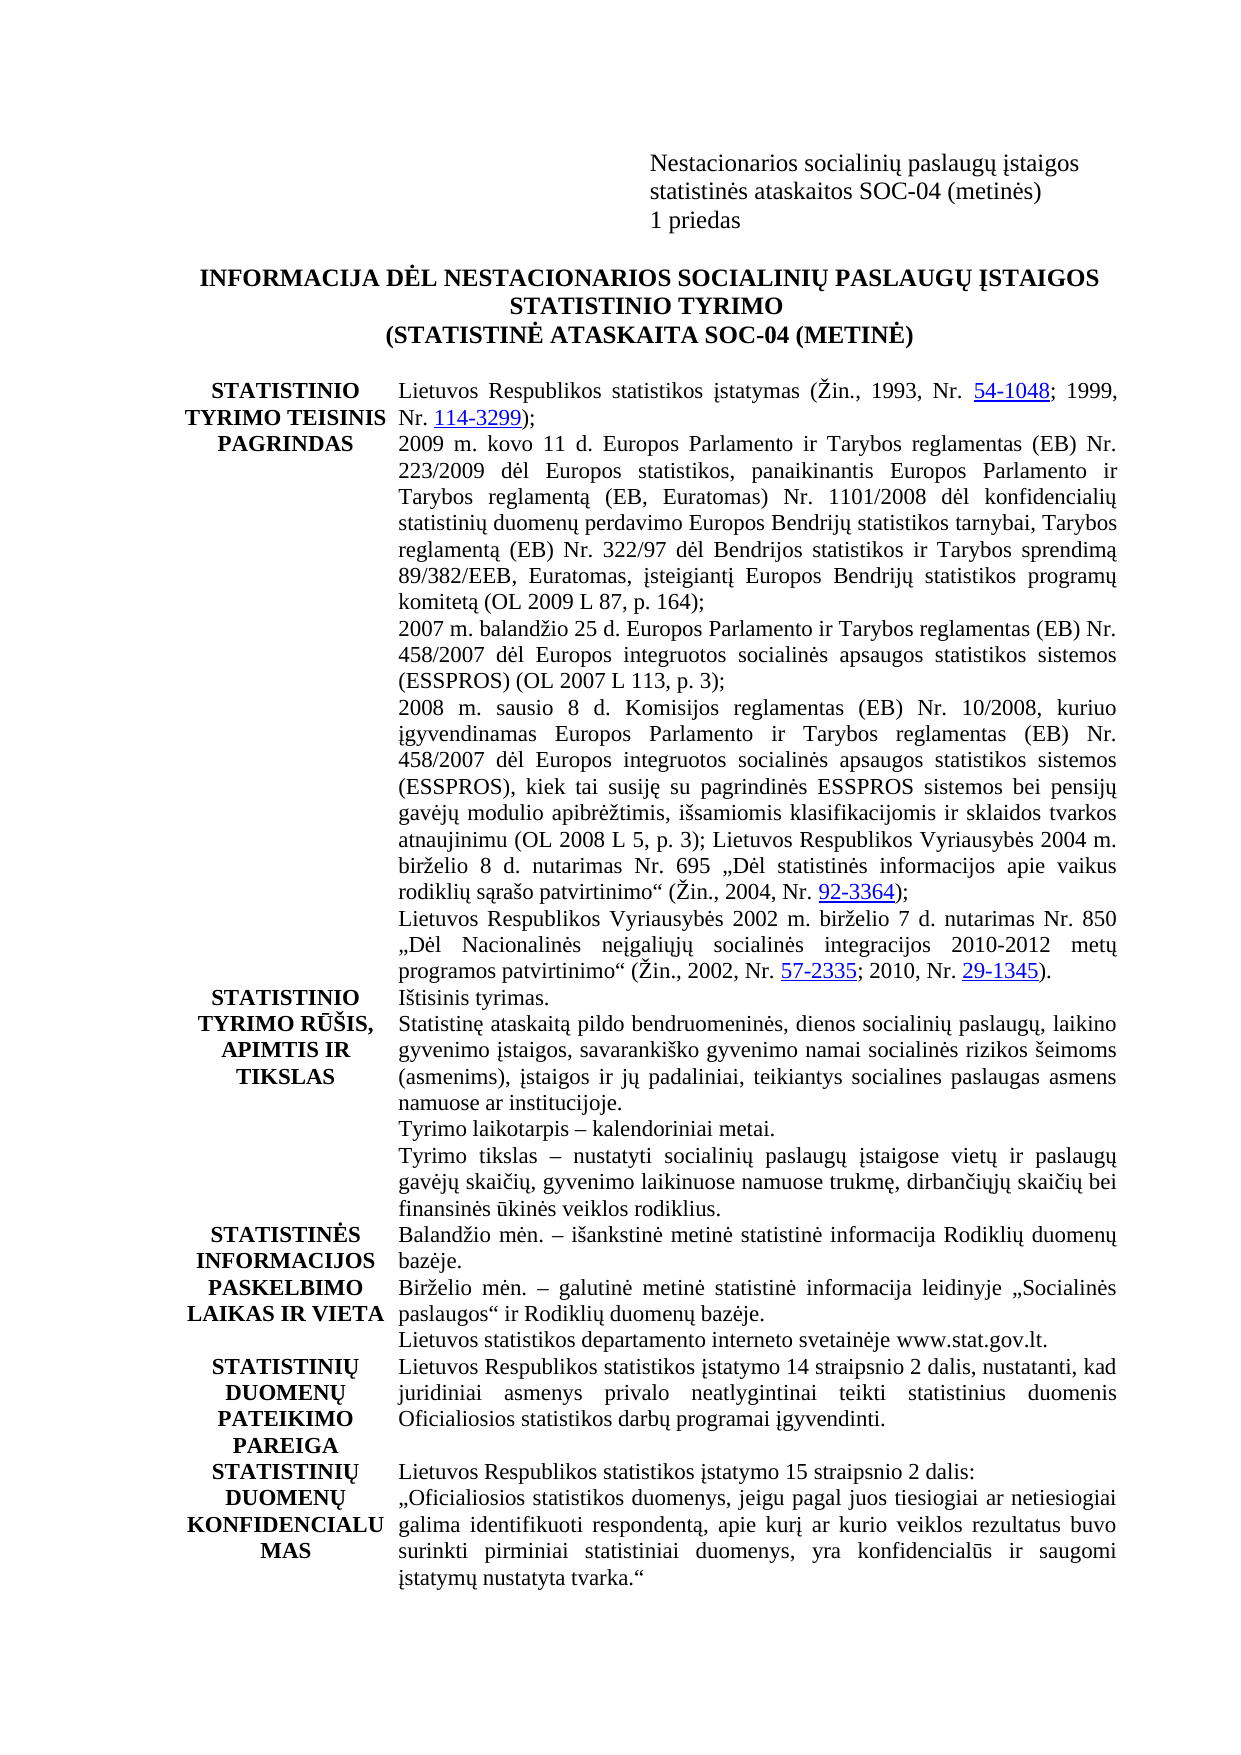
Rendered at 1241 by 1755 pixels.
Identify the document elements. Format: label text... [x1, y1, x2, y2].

table_cell STATISTINĖS INFORMACIJOS PASKELBIMO LAIKAS IR VIETA [177, 1221, 394, 1353]
text 1 priedas [649, 205, 1122, 234]
table_cell STATISTINIŲ DUOMENŲ KONFIDENCIALUMAS [177, 1458, 394, 1590]
table_cell Ištisinis tyrimas. Statistinę ataskaitą pildo bendruomeninės, dienos socialinių paslaugų, laikino gyvenimo įstaigos, savarankiško gyvenimo namai socialinės rizikos šeimoms (asmenims), įstaigos ir jų padaliniai, teikiantys socialines paslaugas asmens namuose ar institucijoje. Tyrimo laikotarpis – kalendoriniai metai. Tyrimo tikslas – nustatyti socialinių paslaugų įstaigose vietų ir paslaugų gavėjų skaičių, gyvenimo laikinuose namuose trukmę, dirbančiųjų skaičių bei finansinės ūkinės veiklos rodiklius. [394, 984, 1122, 1221]
table_cell Lietuvos Respublikos statistikos įstatymo 14 straipsnio 2 dalis, nustatanti, kad juridiniai asmenys privalo neatlygintinai teikti statistinius duomenis Oficialiosios statistikos darbų programai įgyvendinti. [394, 1353, 1122, 1458]
text Nestacionarios socialinių paslaugų įstaigos [649, 148, 1122, 176]
text INFORMACIJA DĖL NESTACIONARIOS SOCIALINIŲ PASLAUGŲ ĮSTAIGOS STATISTINIO TYRIMO (STATISTINĖ ATASKAITA SOC-04 (METINĖ) [177, 263, 1122, 349]
table_cell STATISTINIŲ DUOMENŲ PATEIKIMO PAREIGA [177, 1353, 394, 1458]
text statistinės ataskaitos SOC-04 (metinės) [649, 176, 1122, 205]
table_header STATISTINIO TYRIMO TEISINIS PAGRINDAS [177, 378, 394, 984]
table_header Lietuvos Respublikos statistikos įstatymas (Žin., 1993, Nr. 54-1048; 1999, Nr. 114-3299); 2009 m. kovo 11 d. Europos Parlamento ir Tarybos reglamentas (EB) Nr. 223/2009 dėl Europos statistikos, panaikinantis Europos Parlamento ir Tarybos reglamentą (EB, Euratomas) Nr. 1101/2008 dėl konfidencialių statistinių duomenų perdavimo Europos Bendrijų statistikos tarnybai, Tarybos reglamentą (EB) Nr. 322/97 dėl Bendrijos statistikos ir Tarybos sprendimą 89/382/EEB, Euratomas, įsteigiantį Europos Bendrijų statistikos programų komitetą (OL 2009 L 87, p. 164); 2007 m. balandžio 25 d. Europos Parlamento ir Tarybos reglamentas (EB) Nr. 458/2007 dėl Europos integruotos socialinės apsaugos statistikos sistemos (ESSPROS) (OL 2007 L 113, p. 3); 2008 m. sausio 8 d. Komisijos reglamentas (EB) Nr. 10/2008, kuriuo įgyvendinamas Europos Parlamento ir Tarybos reglamentas (EB) Nr. 458/2007 dėl Europos integruotos socialinės apsaugos statistikos sistemos (ESSPROS), kiek tai susiję su pagrindinės ESSPROS sistemos bei pensijų gavėjų modulio apibrėžtimis, išsamiomis klasifikacijomis ir sklaidos tvarkos atnaujinimu (OL 2008 L 5, p. 3); Lietuvos Respublikos Vyriausybės 2004 m. birželio 8 d. nutarimas Nr. 695 „Dėl statistinės informacijos apie vaikus rodiklių sąrašo patvirtinimo“ (Žin., 2004, Nr. 92-3364); Lietuvos Respublikos Vyriausybės 2002 m. birželio 7 d. nutarimas Nr. 850 „Dėl Nacionalinės neįgaliųjų socialinės integracijos 2010-2012 metų programos patvirtinimo“ (Žin., 2002, Nr. 57-2335; 2010, Nr. 29-1345). [394, 378, 1122, 984]
table_cell STATISTINIO TYRIMO RŪŠIS, APIMTIS IR TIKSLAS [177, 984, 394, 1221]
table_cell Lietuvos Respublikos statistikos įstatymo 15 straipsnio 2 dalis: „Oficialiosios statistikos duomenys, jeigu pagal juos tiesiogiai ar netiesiogiai galima identifikuoti respondentą, apie kurį ar kurio veiklos rezultatus buvo surinkti pirminiai statistiniai duomenys, yra konfidencialūs ir saugomi įstatymų nustatyta tvarka.“ [394, 1458, 1122, 1590]
table_cell Balandžio mėn. – išankstinė metinė statistinė informacija Rodiklių duomenų bazėje. Birželio mėn. – galutinė metinė statistinė informacija leidinyje „Socialinės paslaugos“ ir Rodiklių duomenų bazėje. Lietuvos statistikos departamento interneto svetainėje www.stat.gov.lt. [394, 1221, 1122, 1353]
